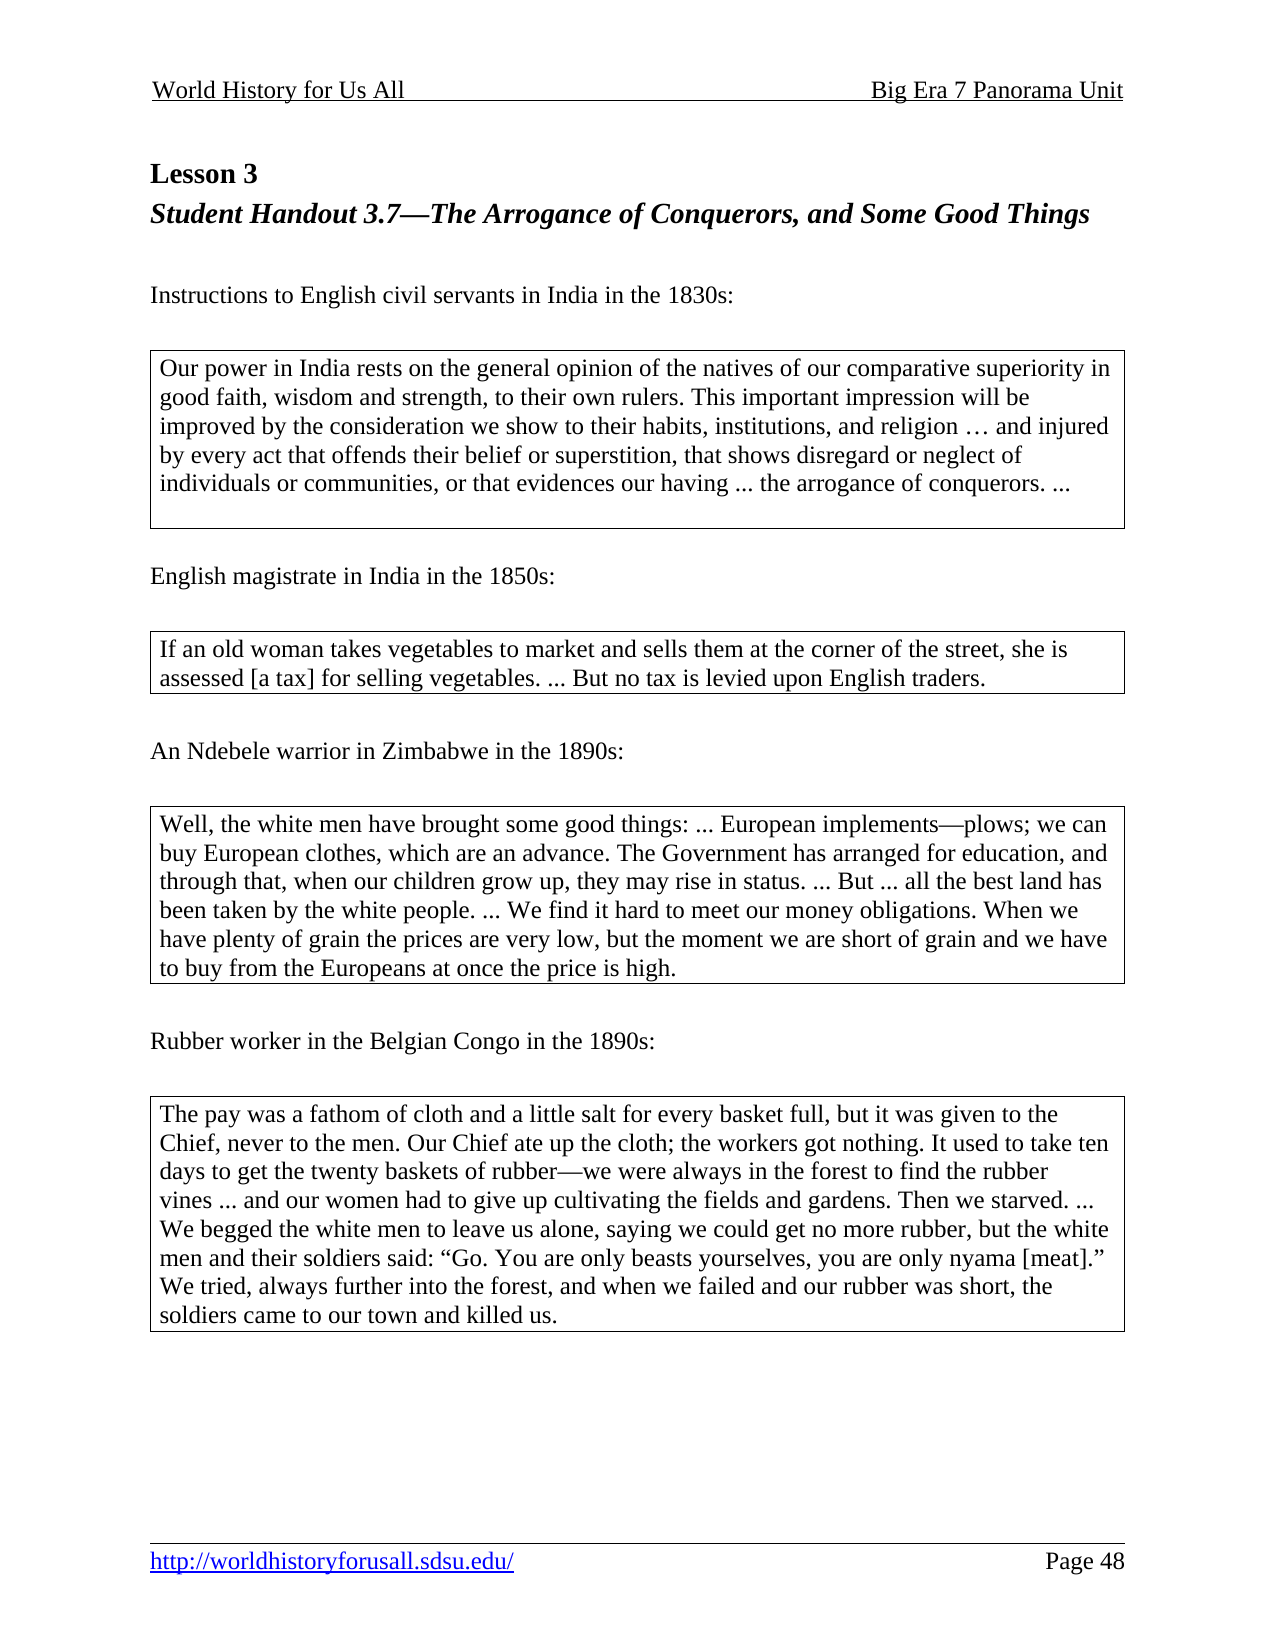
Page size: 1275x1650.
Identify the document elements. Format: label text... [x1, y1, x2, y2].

text If an old woman takes vegetables to market and sells them at the corner of the street, she is assessed [a tax] for selling vegetables. ... But no tax is levied upon English traders. [151, 632, 1124, 693]
text The pay was a fathom of cloth and a little salt for every basket full, but it was given to the Chief, never to the men. Our Chief ate up the cloth; the workers got nothing. It used to take ten days to get the twenty baskets of rubber—we were always in the forest to find the rubber vines ... and our women had to give up cultivating the fields and gardens. Then we starved. ... We begged the white men to leave us alone, saying we could get no more rubber, but the white men and their soldiers said: “Go. You are only beasts yourselves, you are only nyama [meat].” We tried, always further into the forest, and when we failed and our rubber was short, the soldiers came to our town and killed us. [151, 1097, 1124, 1331]
text Our power in India rests on the general opinion of the natives of our comparative superiority in good faith, wisdom and strength, to their own rulers. This important impression will be improved by the consideration we show to their habits, institutions, and religion … and injured by every act that offends their belief or superstition, that shows disregard or neglect of individuals or communities, or that evidences our having ... the arrogance of conquerors. ... [151, 351, 1124, 528]
title Lesson 3 [150, 156, 1125, 190]
text Instructions to English civil servants in India in the 1830s: [150, 280, 1125, 309]
text Rubber worker in the Belgian Congo in the 1890s: [150, 1026, 1125, 1054]
text Well, the white men have brought some good things: ... European implements—plows; we can buy European clothes, which are an advance. The Government has arranged for education, and through that, when our children grow up, they may rise in status. ... But ... all the best land has been taken by the white people. ... We find it hard to meet our money obligations. When we have plenty of grain the prices are very low, but the moment we are short of grain and we have to buy from the Europeans at once the price is high. [151, 807, 1124, 983]
text An Ndebele warrior in Zimbabwe in the 1890s: [150, 736, 1125, 764]
text English magistrate in India in the 1850s: [150, 561, 1125, 589]
text Student Handout 3.7—The Arrogance of Conquerors, and Some Good Things [150, 196, 1125, 229]
